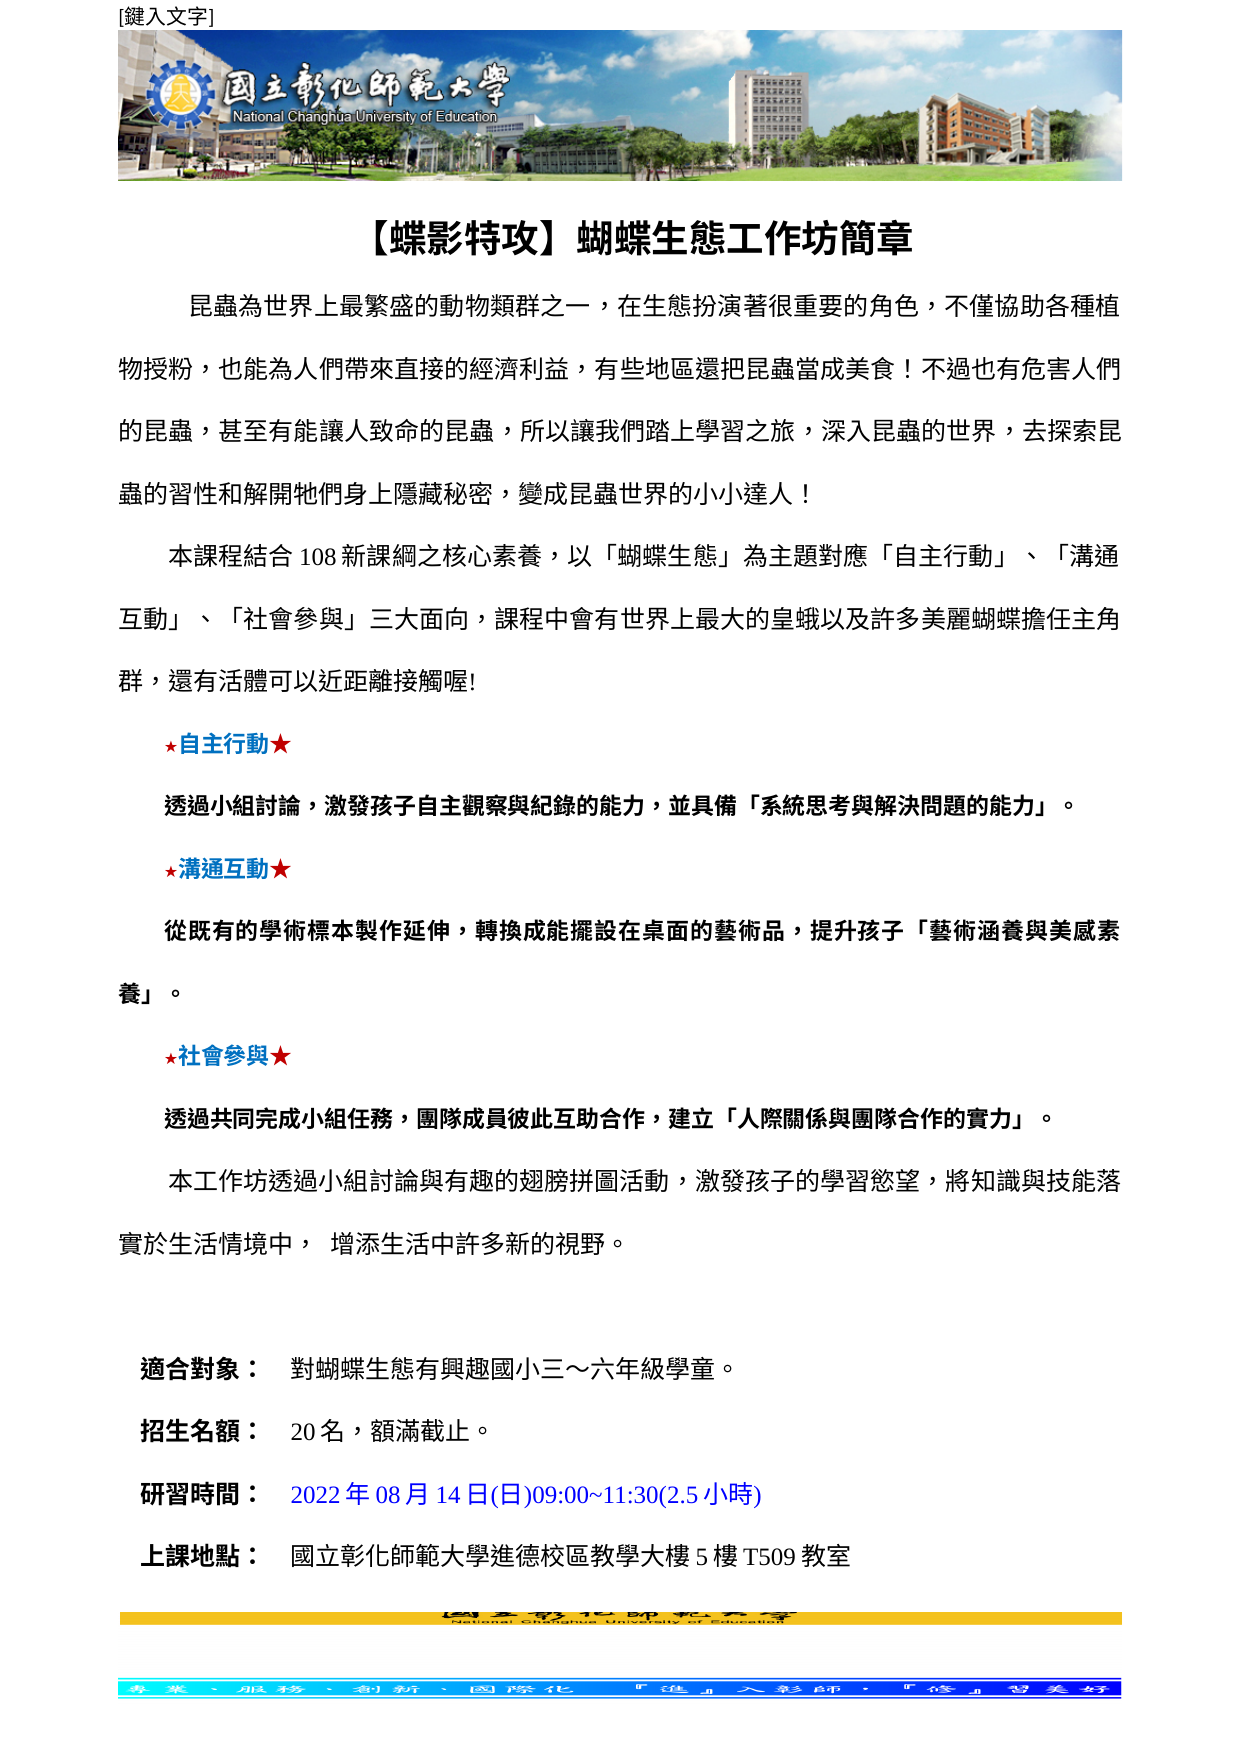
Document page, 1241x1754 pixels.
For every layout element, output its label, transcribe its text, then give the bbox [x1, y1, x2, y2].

table_cell 上課地點： [138, 1513, 279, 1576]
text ★溝通互動★ [118, 826, 1122, 888]
table_header 對蝴蝶生態有興趣國小三〜六年級學童。 [279, 1326, 1102, 1388]
table_cell 2022年08月14日(日)09:00~11:30(2.5小時) [279, 1451, 1102, 1513]
table_cell 招生名額： [138, 1388, 279, 1451]
table_header 適合對象： [138, 1326, 279, 1388]
text 昆蟲為世界上最繁盛的動物類群之一，在生態扮演著很重要的角色，不僅協助各種植物授粉，也能為人們帶來直接的經濟利益，有些地區還把昆蟲當成美食！不過也有危害人們的昆蟲，甚至有能讓人致命的昆蟲，所以讓我們踏上學習之旅，深入昆蟲的世界，去探索昆蟲的習性和解開牠們身上隱藏秘密，變成昆蟲世界的小小達人！ [118, 263, 1122, 513]
text 透過共同完成小組任務，團隊成員彼此互助合作，建立「人際關係與團隊合作的實力」。 [118, 1076, 1122, 1138]
text 從既有的學術標本製作延伸，轉換成能擺設在桌面的藝術品，提升孩子「藝術涵養與美感素養」。 [118, 888, 1122, 1013]
text 【蝶影特攻】蝴蝶生態工作坊簡章 [143, 209, 1122, 263]
table_cell 研習時間： [138, 1451, 279, 1513]
text ★自主行動★ [118, 701, 1122, 763]
text 本課程結合108新課綱之核心素養，以「蝴蝶生態」為主題對應「自主行動」、「溝通互動」、「社會參與」三大面向，課程中會有世界上最大的皇蛾以及許多美麗蝴蝶擔任主角群，還有活體可以近距離接觸喔! [118, 513, 1122, 701]
table_cell 20名，額滿截止。 [279, 1388, 1102, 1451]
text 透過小組討論，激發孩子自主觀察與紀錄的能力，並具備「系統思考與解決問題的能力」。 [118, 763, 1122, 826]
text 本工作坊透過小組討論與有趣的翅膀拼圖活動，激發孩子的學習慾望，將知識與技能落實於生活情境中， 增添生活中許多新的視野。 [118, 1138, 1122, 1263]
text ★社會參與★ [118, 1013, 1122, 1076]
table_cell 國立彰化師範大學進德校區教學大樓5樓T509教室 [279, 1513, 1102, 1576]
